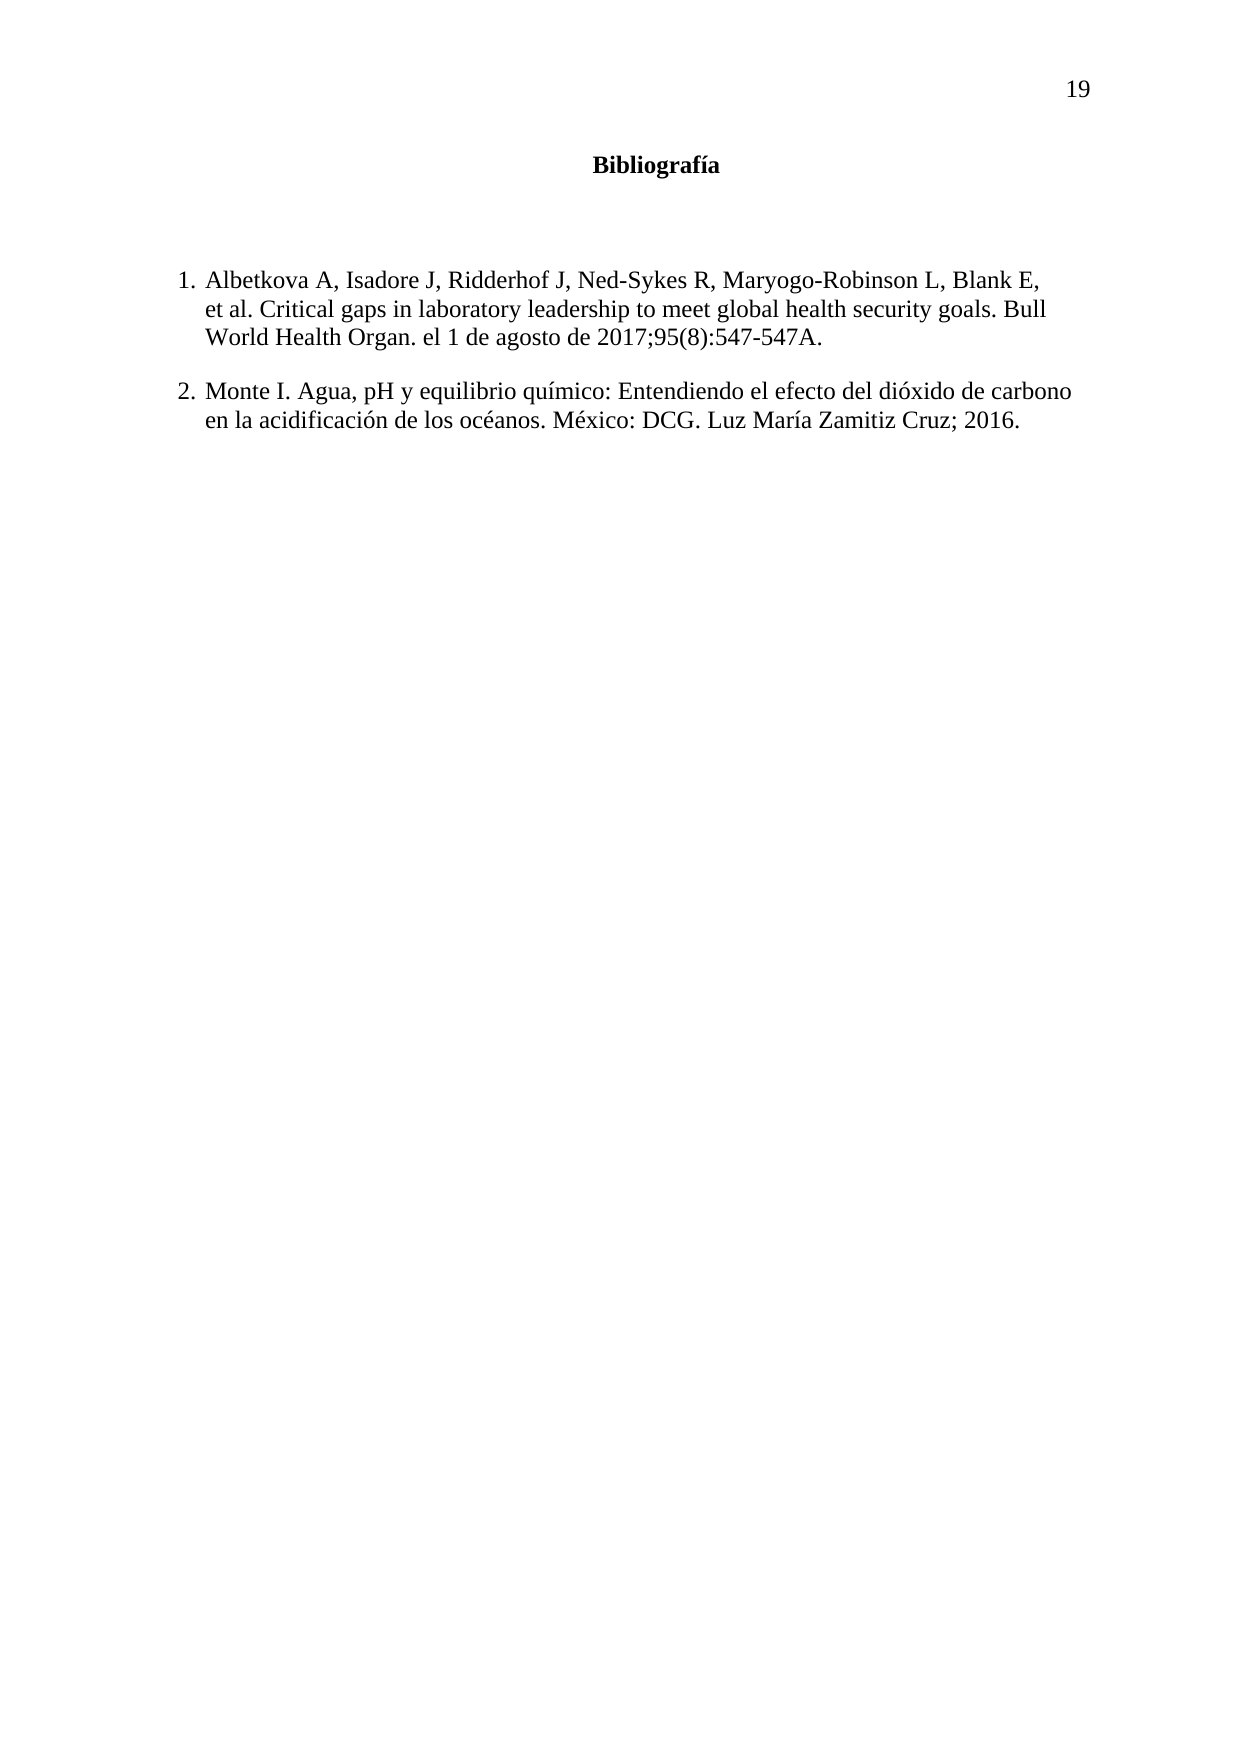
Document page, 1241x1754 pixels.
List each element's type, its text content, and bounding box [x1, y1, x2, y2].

text 2. Monte I. Agua, pH y equilibrio químico: Entendiendo el efecto del dióxido de carbono en la acidificación de los océanos. México: DCG. Luz María Zamitiz Cruz; 2016. [177, 376, 1090, 434]
text 1. Albetkova A, Isadore J, Ridderhof J, Ned-Sykes R, Maryogo-Robinson L, Blank E, et al. Critical gaps in laboratory leadership to meet global health security goals. Bull World Health Organ. el 1 de agosto de 2017;95(8):547-547A. [177, 265, 1090, 351]
subtitle Bibliografía [177, 150, 1090, 179]
